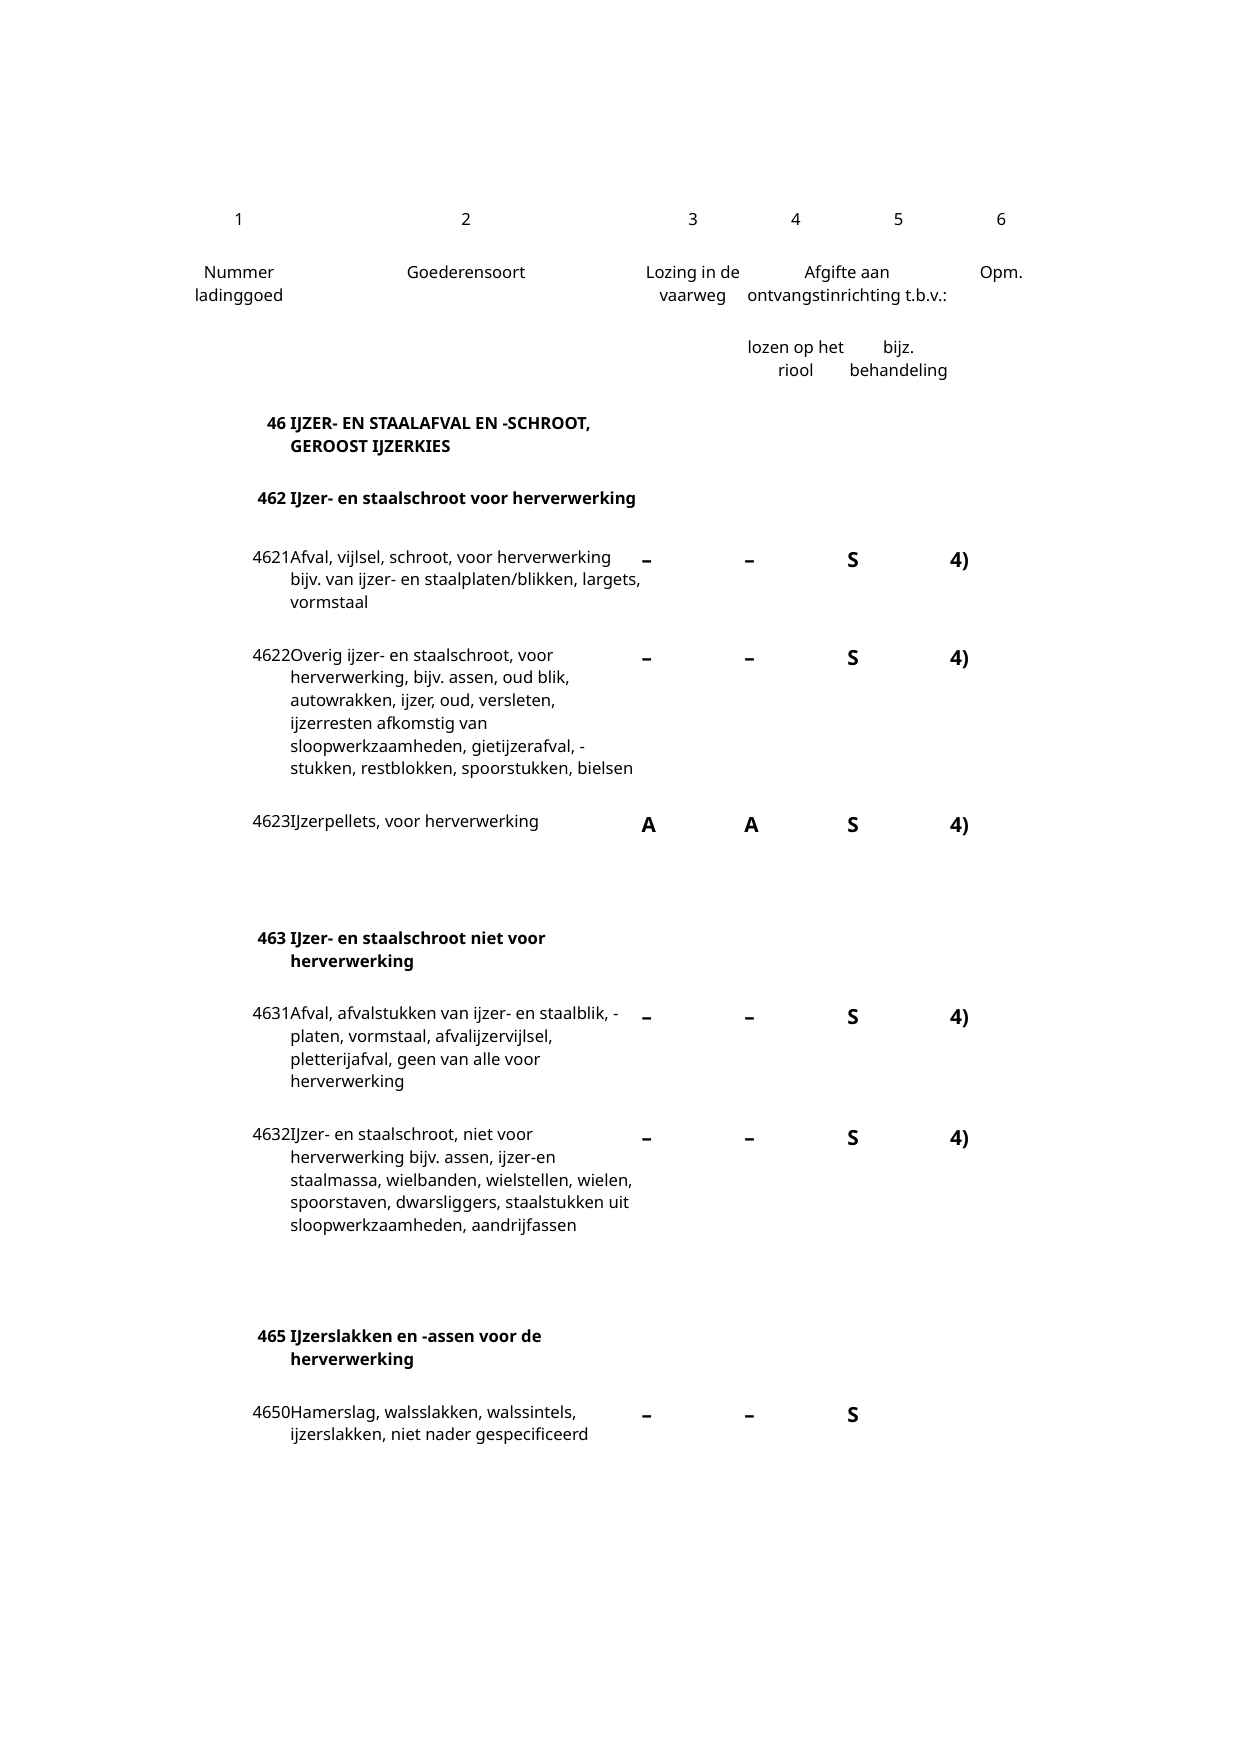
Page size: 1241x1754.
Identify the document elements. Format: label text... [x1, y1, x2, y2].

table_cell Lozing in de vaarweg [641, 261, 744, 411]
table_cell S [847, 810, 950, 868]
table_cell IJzer- en staalschroot niet voor herverwerking [290, 927, 641, 1002]
table_cell – [641, 545, 744, 643]
table_header 6 [950, 208, 1053, 261]
table_cell [641, 927, 744, 1002]
table_cell [847, 868, 950, 927]
table_cell IJzerslakken en -assen voor de herverwerking [290, 1325, 641, 1400]
table_cell [847, 1266, 950, 1325]
table_header 3 [641, 208, 744, 261]
table_cell [290, 1476, 641, 1534]
table_cell 4623 [188, 810, 290, 868]
table_cell [950, 868, 1053, 927]
table_cell Afgifte aan ontvangstinrichting t.b.v.: [744, 261, 950, 336]
table_cell [950, 1400, 1053, 1476]
table_cell Hamerslag, walsslakken, walssintels, ijzerslakken, niet nader gespecificeerd [290, 1400, 641, 1476]
table_cell [641, 1266, 744, 1325]
table_cell [641, 1476, 744, 1534]
table_cell – [744, 644, 847, 810]
table_cell S [847, 545, 950, 643]
table_cell 4632 [188, 1123, 290, 1266]
table_cell S [847, 1002, 950, 1123]
table_cell Nummer ladinggoed [188, 261, 290, 411]
table_cell [641, 411, 744, 487]
table_cell Afval, afvalstukken van ijzer- en staalblik, -platen, vormstaal, afvalijzervijlsel, pletterijafval, geen van alle voor herverwerking [290, 1002, 641, 1123]
table_cell 462 [188, 487, 290, 545]
table_cell – [641, 644, 744, 810]
table_cell [744, 1266, 847, 1325]
table_cell 4621 [188, 545, 290, 643]
table_cell bijz. behandeling [847, 336, 950, 411]
table_cell 4) [950, 545, 1053, 643]
table_cell [641, 868, 744, 927]
table_cell [641, 1325, 744, 1400]
table_cell [641, 487, 744, 545]
table_cell IJZER- EN STAALAFVAL EN -SCHROOT, GEROOST IJZERKIES [290, 411, 641, 487]
table_cell [847, 1476, 950, 1534]
table_cell [744, 411, 847, 487]
table_cell [188, 1476, 290, 1534]
table_cell Afval, vijlsel, schroot, voor herverwerking bijv. van ijzer- en staalplaten/blikken, largets, vormstaal [290, 545, 641, 643]
table_cell – [744, 1002, 847, 1123]
table_cell [950, 1266, 1053, 1325]
table_cell [847, 487, 950, 545]
table_cell 4) [950, 810, 1053, 868]
table_cell IJzer- en staalschroot, niet voor herverwerking bijv. assen, ijzer-en staalmassa, wielbanden, wielstellen, wielen, spoorstaven, dwarsliggers, staalstukken uit sloopwerkzaamheden, aandrijfassen [290, 1123, 641, 1266]
table_cell – [744, 1400, 847, 1476]
table_cell [950, 1325, 1053, 1400]
table_cell – [641, 1400, 744, 1476]
table_cell 4650 [188, 1400, 290, 1476]
table_cell – [744, 1123, 847, 1266]
table_cell 465 [188, 1325, 290, 1400]
table_cell – [641, 1002, 744, 1123]
table_cell [847, 927, 950, 1002]
table_cell 46 [188, 411, 290, 487]
table_header 5 [847, 208, 950, 261]
table_cell [744, 868, 847, 927]
table_cell [290, 1266, 641, 1325]
table_cell 4622 [188, 644, 290, 810]
table_cell IJzer- en staalschroot voor herverwerking [290, 487, 641, 545]
table_header 1 [188, 208, 290, 261]
table_cell [744, 487, 847, 545]
table_cell 463 [188, 927, 290, 1002]
table_cell [950, 927, 1053, 1002]
table_cell – [641, 1123, 744, 1266]
table_cell lozen op het riool [744, 336, 847, 411]
table_header 2 [290, 208, 641, 261]
table_cell [950, 487, 1053, 545]
table_cell [744, 1476, 847, 1534]
table_cell Opm. [950, 261, 1053, 411]
table_cell [847, 411, 950, 487]
table_cell 4) [950, 1123, 1053, 1266]
table_cell 4) [950, 1002, 1053, 1123]
table_cell 4) [950, 644, 1053, 810]
table_cell S [847, 644, 950, 810]
table_cell S [847, 1400, 950, 1476]
table_cell [188, 1266, 290, 1325]
table_cell [950, 1476, 1053, 1534]
table_cell [744, 1325, 847, 1400]
table_cell [847, 1325, 950, 1400]
table_cell Goederensoort [290, 261, 641, 411]
table_cell Overig ijzer- en staalschroot, voor herverwerking, bijv. assen, oud blik, autowrakken, ijzer, oud, versleten, ijzerresten afkomstig van sloopwerkzaamheden, gietijzerafval, -stukken, restblokken, spoorstukken, bielsen [290, 644, 641, 810]
table_cell A [641, 810, 744, 868]
table_cell IJzerpellets, voor herverwerking [290, 810, 641, 868]
table_cell [290, 868, 641, 927]
table_cell [744, 927, 847, 1002]
table_cell [188, 868, 290, 927]
table_cell S [847, 1123, 950, 1266]
table_header 4 [744, 208, 847, 261]
table_cell – [744, 545, 847, 643]
table_cell [950, 411, 1053, 487]
table_cell A [744, 810, 847, 868]
table_cell 4631 [188, 1002, 290, 1123]
